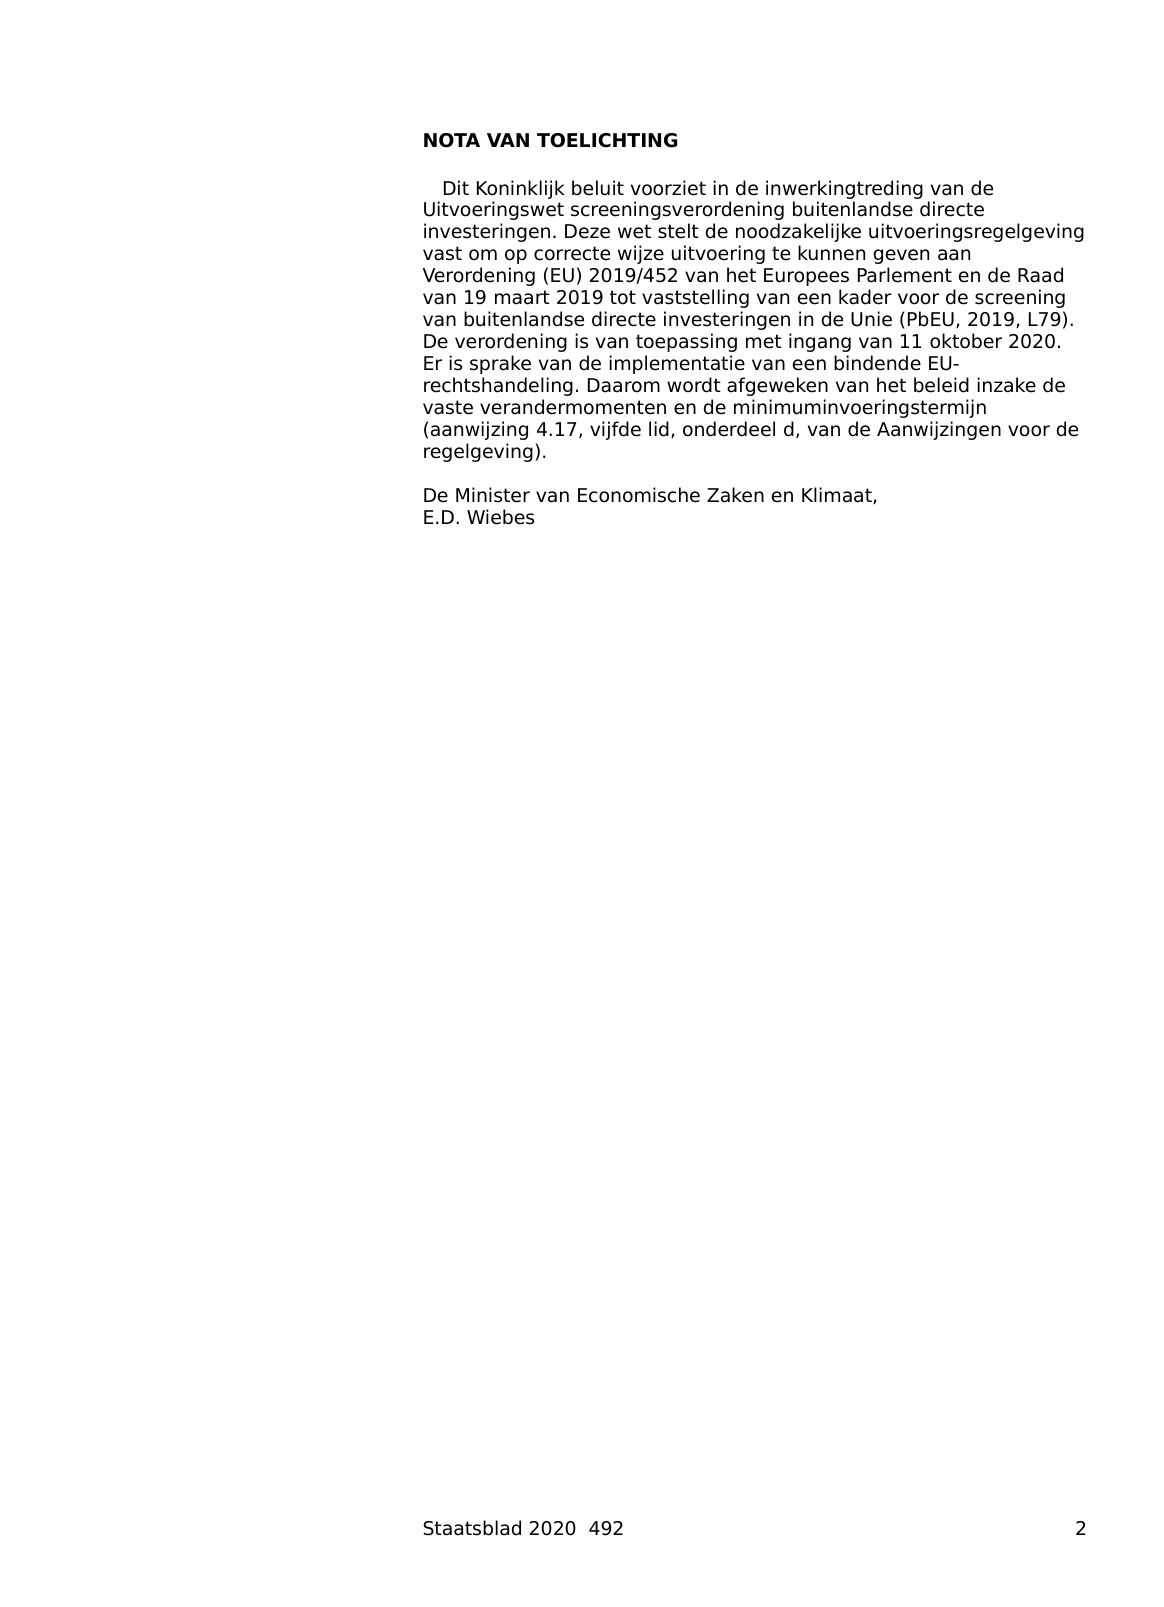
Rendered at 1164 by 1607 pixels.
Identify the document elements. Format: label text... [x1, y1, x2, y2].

text De Minister van Economische Zaken en Klimaat, E.D. Wiebes [422, 485, 1087, 529]
text Dit Koninklijk beluit voorziet in de inwerkingtreding van de Uitvoeringswet screeningsverordening buitenlandse directe investeringen. Deze wet stelt de noodzakelijke uitvoeringsregelgeving vast om op correcte wijze uitvoering te kunnen geven aan Verordening (EU) 2019/452 van het Europees Parlement en de Raad van 19 maart 2019 tot vaststelling van een kader voor de screening van buitenlandse directe investeringen in de Unie (PbEU, 2019, L79). De verordening is van toepassing met ingang van 11 oktober 2020. Er is sprake van de implementatie van een bindende EU-rechtshandeling. Daarom wordt afgeweken van het beleid inzake de vaste verandermomenten en de minimuminvoeringstermijn (aanwijzing 4.17, vijfde lid, onderdeel d, van de Aanwijzingen voor de regelgeving). [422, 177, 1087, 463]
subtitle NOTA VAN TOELICHTING [422, 130, 1087, 152]
